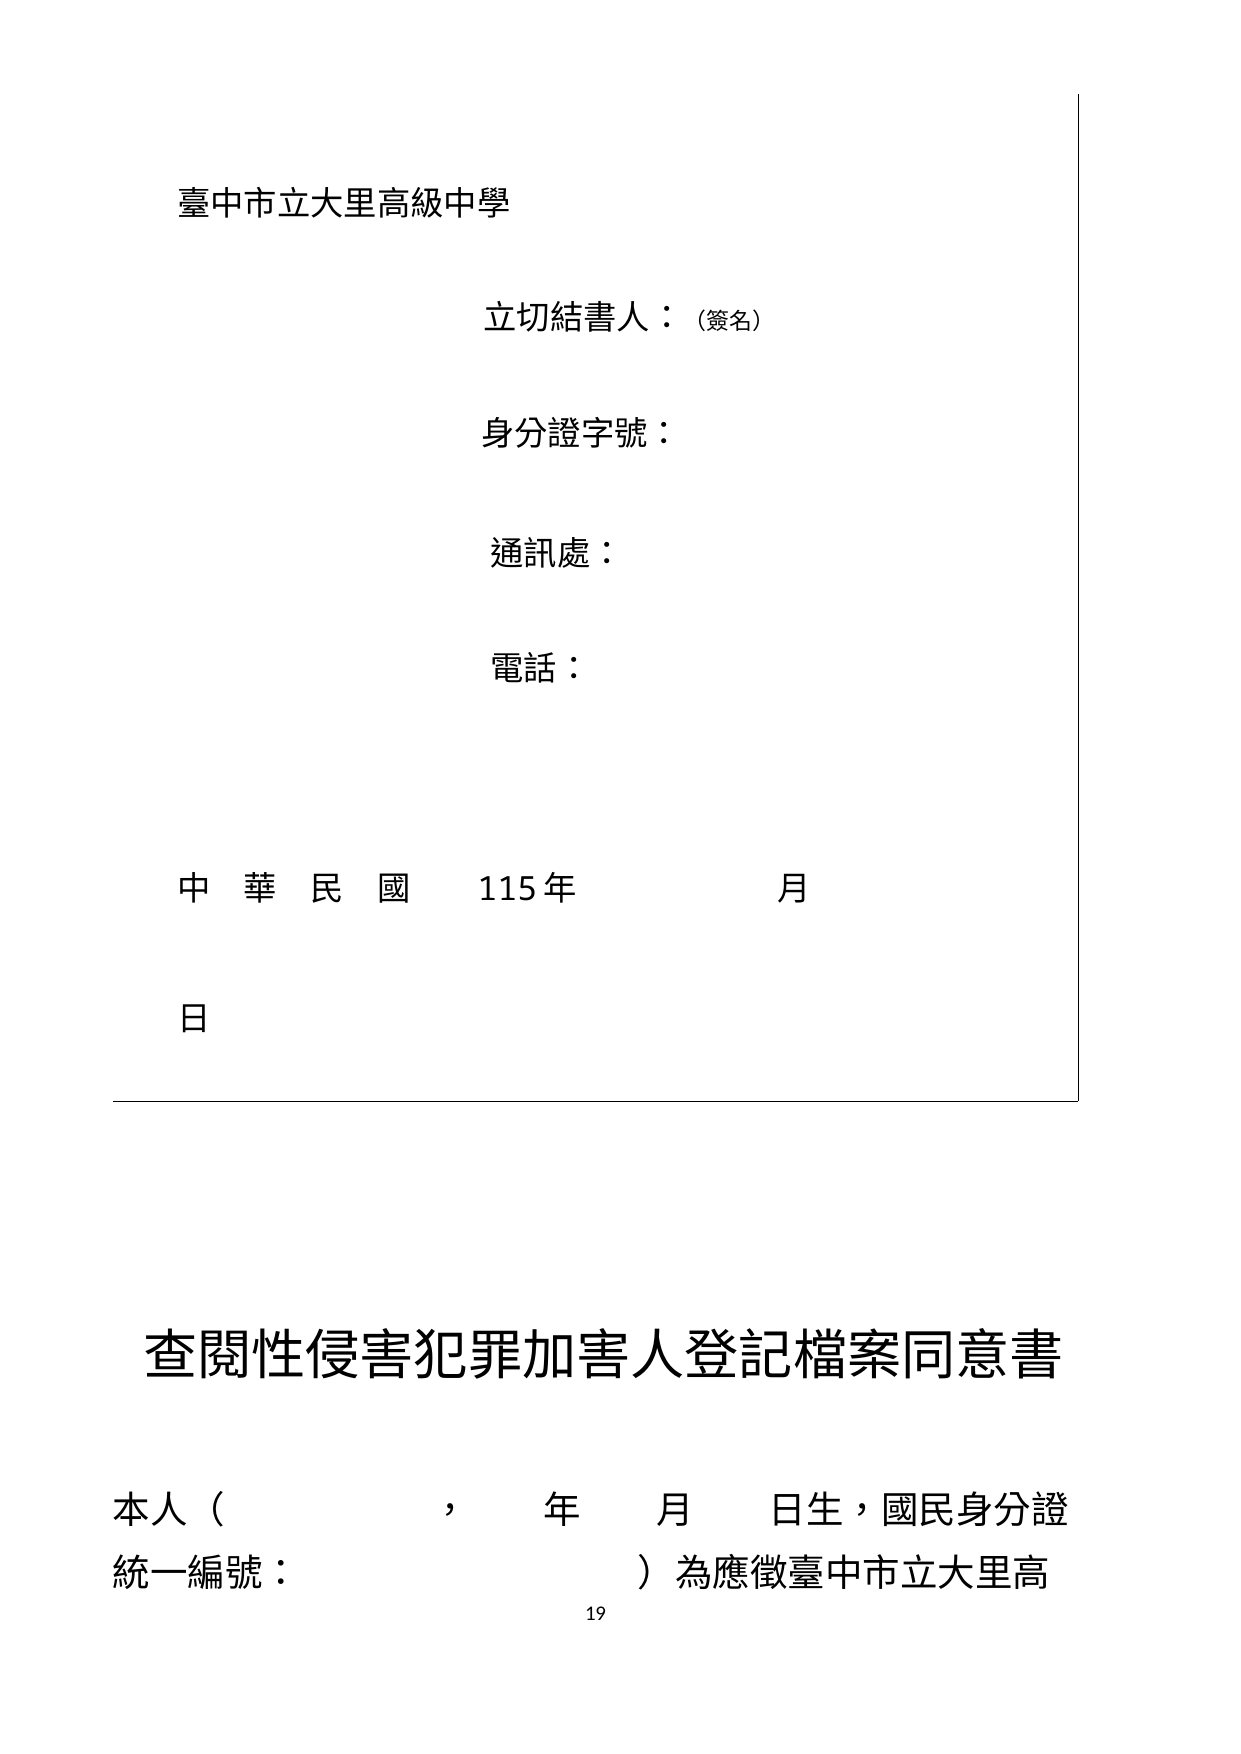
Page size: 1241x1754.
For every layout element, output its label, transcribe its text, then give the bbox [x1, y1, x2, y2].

text 電話： [112, 559, 1078, 686]
text 臺中市立大里高級中學 [112, 94, 1078, 209]
text 通訊處： [112, 444, 1078, 559]
text 身分證字號： [112, 323, 1078, 444]
text 中 華 民 國 115年 月 日 [112, 779, 1078, 1101]
text 本人（ ， 年 月 日生，國民身分證統一編號： ）為應徵臺中市立大里高 [112, 1466, 1078, 1591]
text 立切結書人：（簽名） [112, 209, 1078, 323]
text 查閱性侵害犯罪加害人登記檔案同意書 [112, 1278, 1094, 1403]
